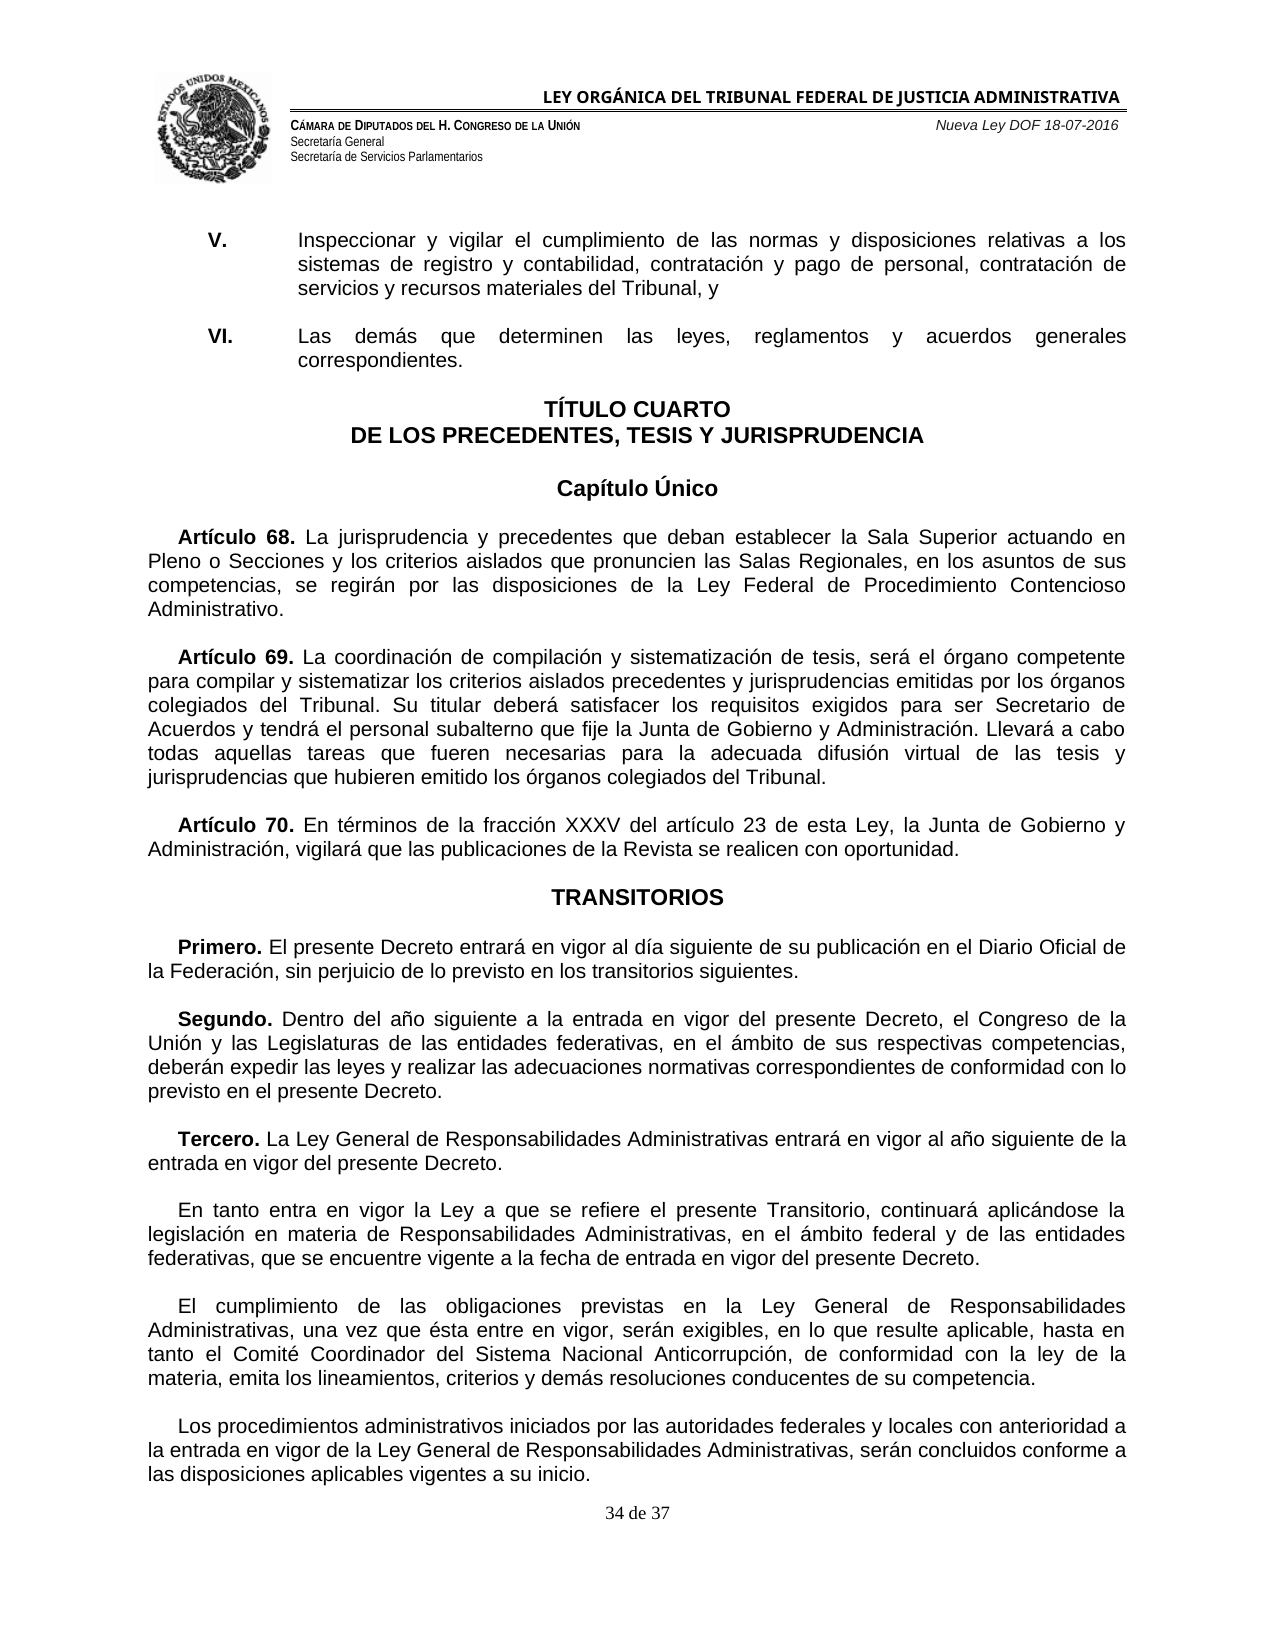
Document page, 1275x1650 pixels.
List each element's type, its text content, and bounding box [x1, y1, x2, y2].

text Los procedimientos administrativos iniciados por las autoridades federales y locales con anterioridad a la entrada en vigor de la Ley General de Responsabilidades Administrativas, serán concluidos conforme a las disposiciones aplicables vigentes a su inicio. [148, 1414, 1127, 1486]
text Segundo. Dentro del año siguiente a la entrada en vigor del presente Decreto, el Congreso de la Unión y las Legislaturas de las entidades federativas, en el ámbito de sus respectivas competencias, deberán expedir las leyes y realizar las adecuaciones normativas correspondientes de conformidad con lo previsto en el presente Decreto. [148, 1007, 1127, 1102]
text Artículo 70. En términos de la fracción XXXV del artículo 23 de esta Ley, la Junta de Gobierno y Administración, vigilará que las publicaciones de la Revista se realicen con oportunidad. [148, 812, 1127, 860]
text Artículo 68. La jurisprudencia y precedentes que deban establecer la Sala Superior actuando en Pleno o Secciones y los criterios aislados que pronuncien las Salas Regionales, en los asuntos de sus competencias, se regirán por las disposiciones de la Ley Federal de Procedimiento Contencioso Administrativo. [148, 525, 1127, 621]
text Primero. El presente Decreto entrará en vigor al día siguiente de su publicación en el Diario Oficial de la Federación, sin perjuicio de lo previsto en los transitorios siguientes. [148, 935, 1127, 983]
text TÍTULO CUARTO [148, 396, 1127, 422]
text Artículo 69. La coordinación de compilación y sistematización de tesis, será el órgano competente para compilar y sistematizar los criterios aislados precedentes y jurisprudencias emitidas por los órganos colegiados del Tribunal. Su titular deberá satisfacer los requisitos exigidos para ser Secretario de Acuerdos y tendrá el personal subalterno que fije la Junta de Gobierno y Administración. Llevará a cabo todas aquellas tareas que fueren necesarias para la adecuada difusión virtual de las tesis y jurisprudencias que hubieren emitido los órganos colegiados del Tribunal. [148, 645, 1127, 788]
text Tercero. La Ley General de Responsabilidades Administrativas entrará en vigor al año siguiente de la entrada en vigor del presente Decreto. [148, 1126, 1127, 1174]
text VI. Las demás que determinen las leyes, reglamentos y acuerdos generales correspondientes. [208, 324, 1127, 372]
text En tanto entra en vigor la Ley a que se refiere el presente Transitorio, continuará aplicándose la legislación en materia de Responsabilidades Administrativas, en el ámbito federal y de las entidades federativas, que se encuentre vigente a la fecha de entrada en vigor del presente Decreto. [148, 1198, 1127, 1270]
text El cumplimiento de las obligaciones previstas en la Ley General de Responsabilidades Administrativas, una vez que ésta entre en vigor, serán exigibles, en lo que resulte aplicable, hasta en tanto el Comité Coordinador del Sistema Nacional Anticorrupción, de conformidad con la ley de la materia, emita los lineamientos, criterios y demás resoluciones conducentes de su competencia. [148, 1294, 1127, 1390]
text Capítulo Único [148, 475, 1127, 501]
text DE LOS PRECEDENTES, TESIS Y JURISPRUDENCIA [148, 422, 1127, 448]
text V. Inspeccionar y vigilar el cumplimiento de las normas y disposiciones relativas a los sistemas de registro y contabilidad, contratación y pago de personal, contratación de servicios y recursos materiales del Tribunal, y [208, 228, 1127, 300]
text TRANSITORIOS [148, 884, 1127, 911]
